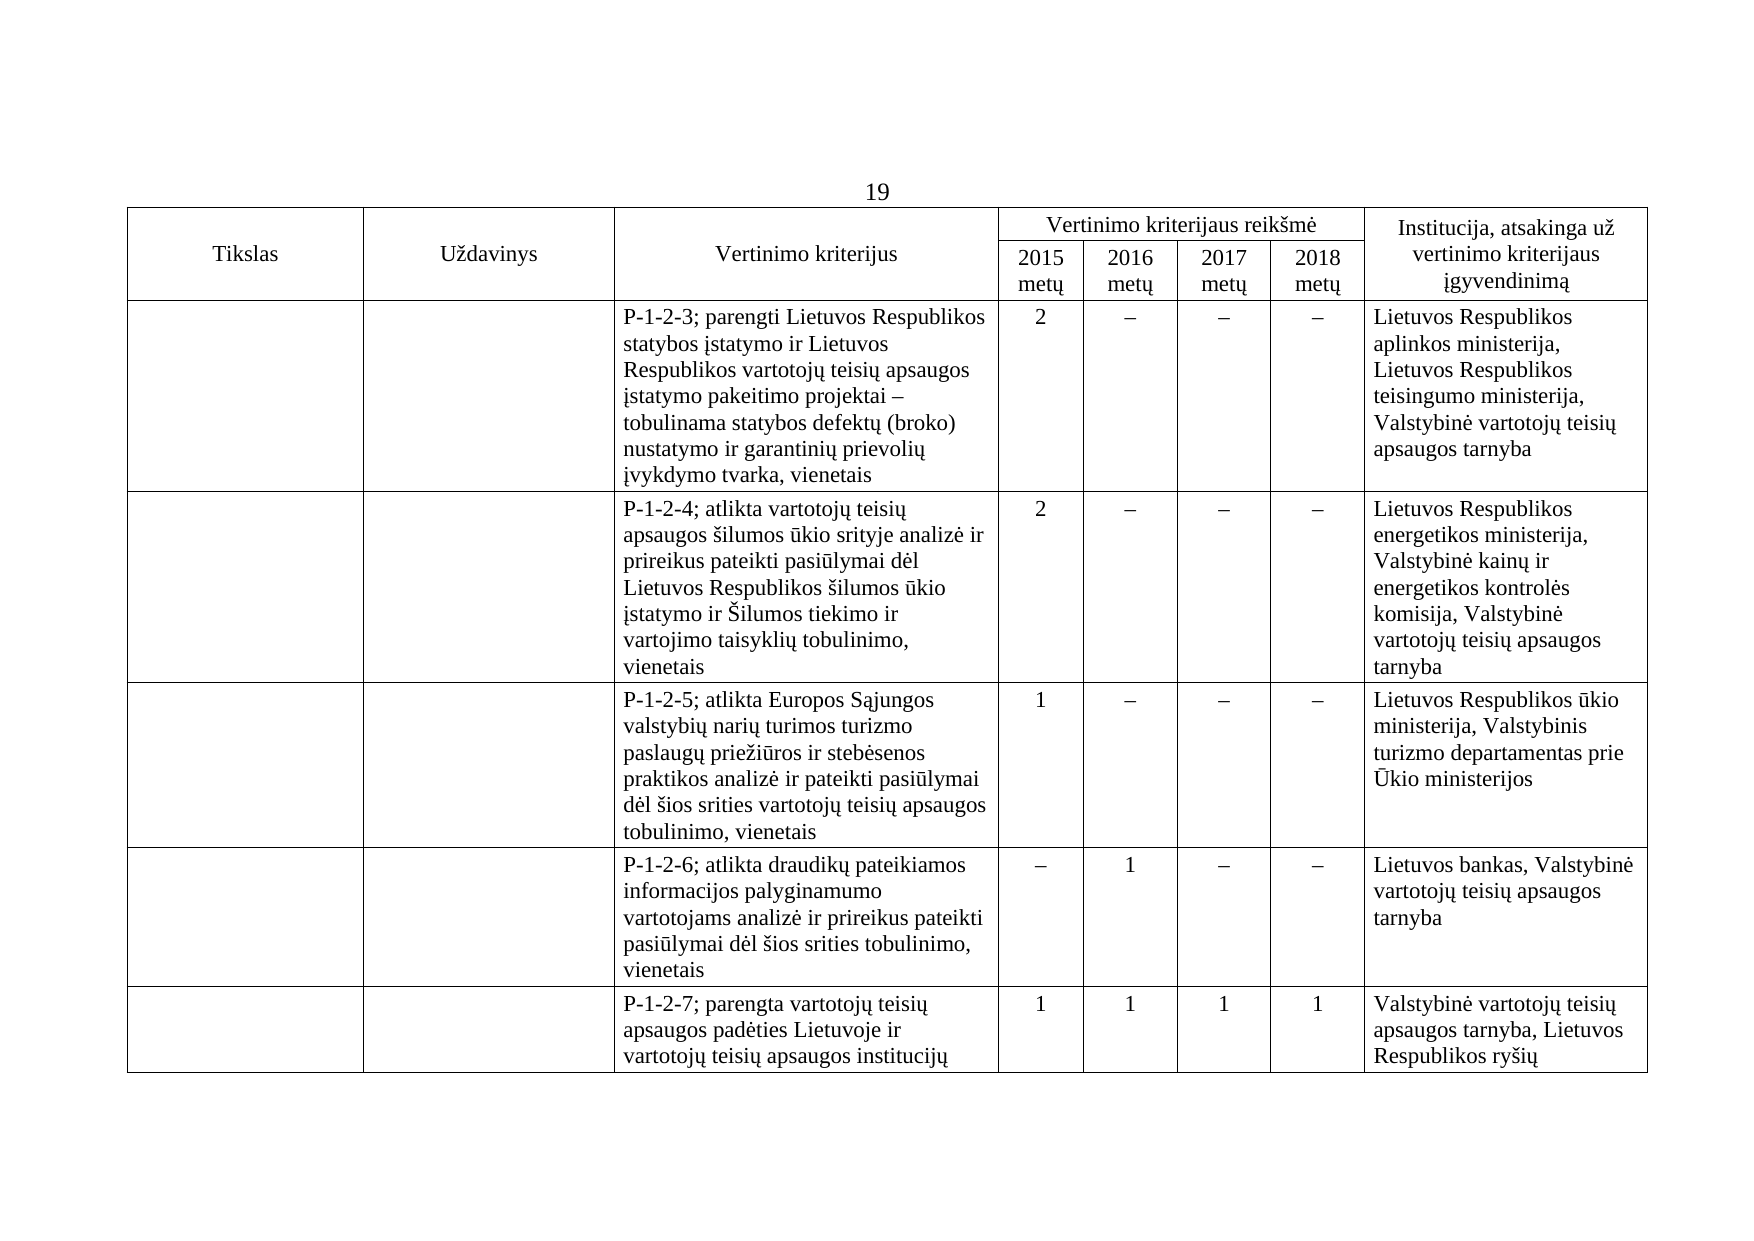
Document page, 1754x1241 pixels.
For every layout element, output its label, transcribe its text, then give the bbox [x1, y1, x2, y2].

table_header Vertinimo kriterijus [615, 208, 998, 299]
table_cell 2016 metų [1084, 241, 1177, 299]
table_cell 1 [999, 683, 1083, 847]
table_cell [128, 301, 363, 491]
table_cell [128, 987, 363, 1072]
table_cell [364, 987, 614, 1072]
table_cell P-1-2-3; parengti Lietuvos Respublikos statybos įstatymo ir Lietuvos Respublikos vartotojų teisių apsaugos įstatymo pakeitimo projektai – tobulinama statybos defektų (broko) nustatymo ir garantinių prievolių įvykdymo tvarka, vienetais [615, 301, 998, 491]
table_cell Lietuvos bankas, Valstybinė vartotojų teisių apsaugos tarnyba [1365, 848, 1647, 986]
table_cell – [999, 848, 1083, 986]
table_cell P-1-2-4; atlikta vartotojų teisių apsaugos šilumos ūkio srityje analizė ir prireikus pateikti pasiūlymai dėl Lietuvos Respublikos šilumos ūkio įstatymo ir Šilumos tiekimo ir vartojimo taisyklių tobulinimo, vienetais [615, 492, 998, 682]
table_cell 1 [1084, 848, 1177, 986]
table_header Tikslas [128, 208, 363, 299]
table_cell P-1-2-6; atlikta draudikų pateikiamos informacijos palyginamumo vartotojams analizė ir prireikus pateikti pasiūlymai dėl šios srities tobulinimo, vienetais [615, 848, 998, 986]
table_cell Valstybinė vartotojų teisių apsaugos tarnyba, Lietuvos Respublikos ryšių [1365, 987, 1647, 1072]
table_cell – [1178, 492, 1270, 682]
table_cell Lietuvos Respublikos aplinkos ministerija, Lietuvos Respublikos teisingumo ministerija, Valstybinė vartotojų teisių apsaugos tarnyba [1365, 301, 1647, 491]
table_cell [364, 848, 614, 986]
table_cell – [1084, 301, 1177, 491]
table_cell 2 [999, 301, 1083, 491]
table_header Uždavinys [364, 208, 614, 299]
table_cell – [1178, 848, 1270, 986]
table_cell [364, 492, 614, 682]
table_cell Lietuvos Respublikos ūkio ministerija, Valstybinis turizmo departamentas prie Ūkio ministerijos [1365, 683, 1647, 847]
table_cell – [1178, 683, 1270, 847]
table_cell 1 [999, 987, 1083, 1072]
table_header Institucija, atsakinga už vertinimo kriterijaus įgyvendinimą [1365, 208, 1647, 299]
table_cell [364, 683, 614, 847]
table_cell 2 [999, 492, 1083, 682]
table_header Vertinimo kriterijaus reikšmė [999, 208, 1364, 240]
table_cell P-1-2-5; atlikta Europos Sąjungos valstybių narių turimos turizmo paslaugų priežiūros ir stebėsenos praktikos analizė ir pateikti pasiūlymai dėl šios srities vartotojų teisių apsaugos tobulinimo, vienetais [615, 683, 998, 847]
table_cell 2015 metų [999, 241, 1083, 299]
table_cell [128, 683, 363, 847]
table_cell Lietuvos Respublikos energetikos ministerija, Valstybinė kainų ir energetikos kontrolės komisija, Valstybinė vartotojų teisių apsaugos tarnyba [1365, 492, 1647, 682]
table_cell – [1178, 301, 1270, 491]
table_cell – [1271, 492, 1364, 682]
table_cell [128, 848, 363, 986]
table_cell 1 [1178, 987, 1270, 1072]
table_cell 2018 metų [1271, 241, 1364, 299]
table_cell – [1271, 683, 1364, 847]
table_cell 1 [1271, 987, 1364, 1072]
table_cell 1 [1084, 987, 1177, 1072]
table_cell [364, 301, 614, 491]
table_cell – [1271, 301, 1364, 491]
table_cell – [1271, 848, 1364, 986]
table_cell – [1084, 683, 1177, 847]
table_cell [128, 492, 363, 682]
table_cell P-1-2-7; parengta vartotojų teisių apsaugos padėties Lietuvoje ir vartotojų teisių apsaugos institucijų [615, 987, 998, 1072]
table_cell – [1084, 492, 1177, 682]
table_cell 2017 metų [1178, 241, 1270, 299]
